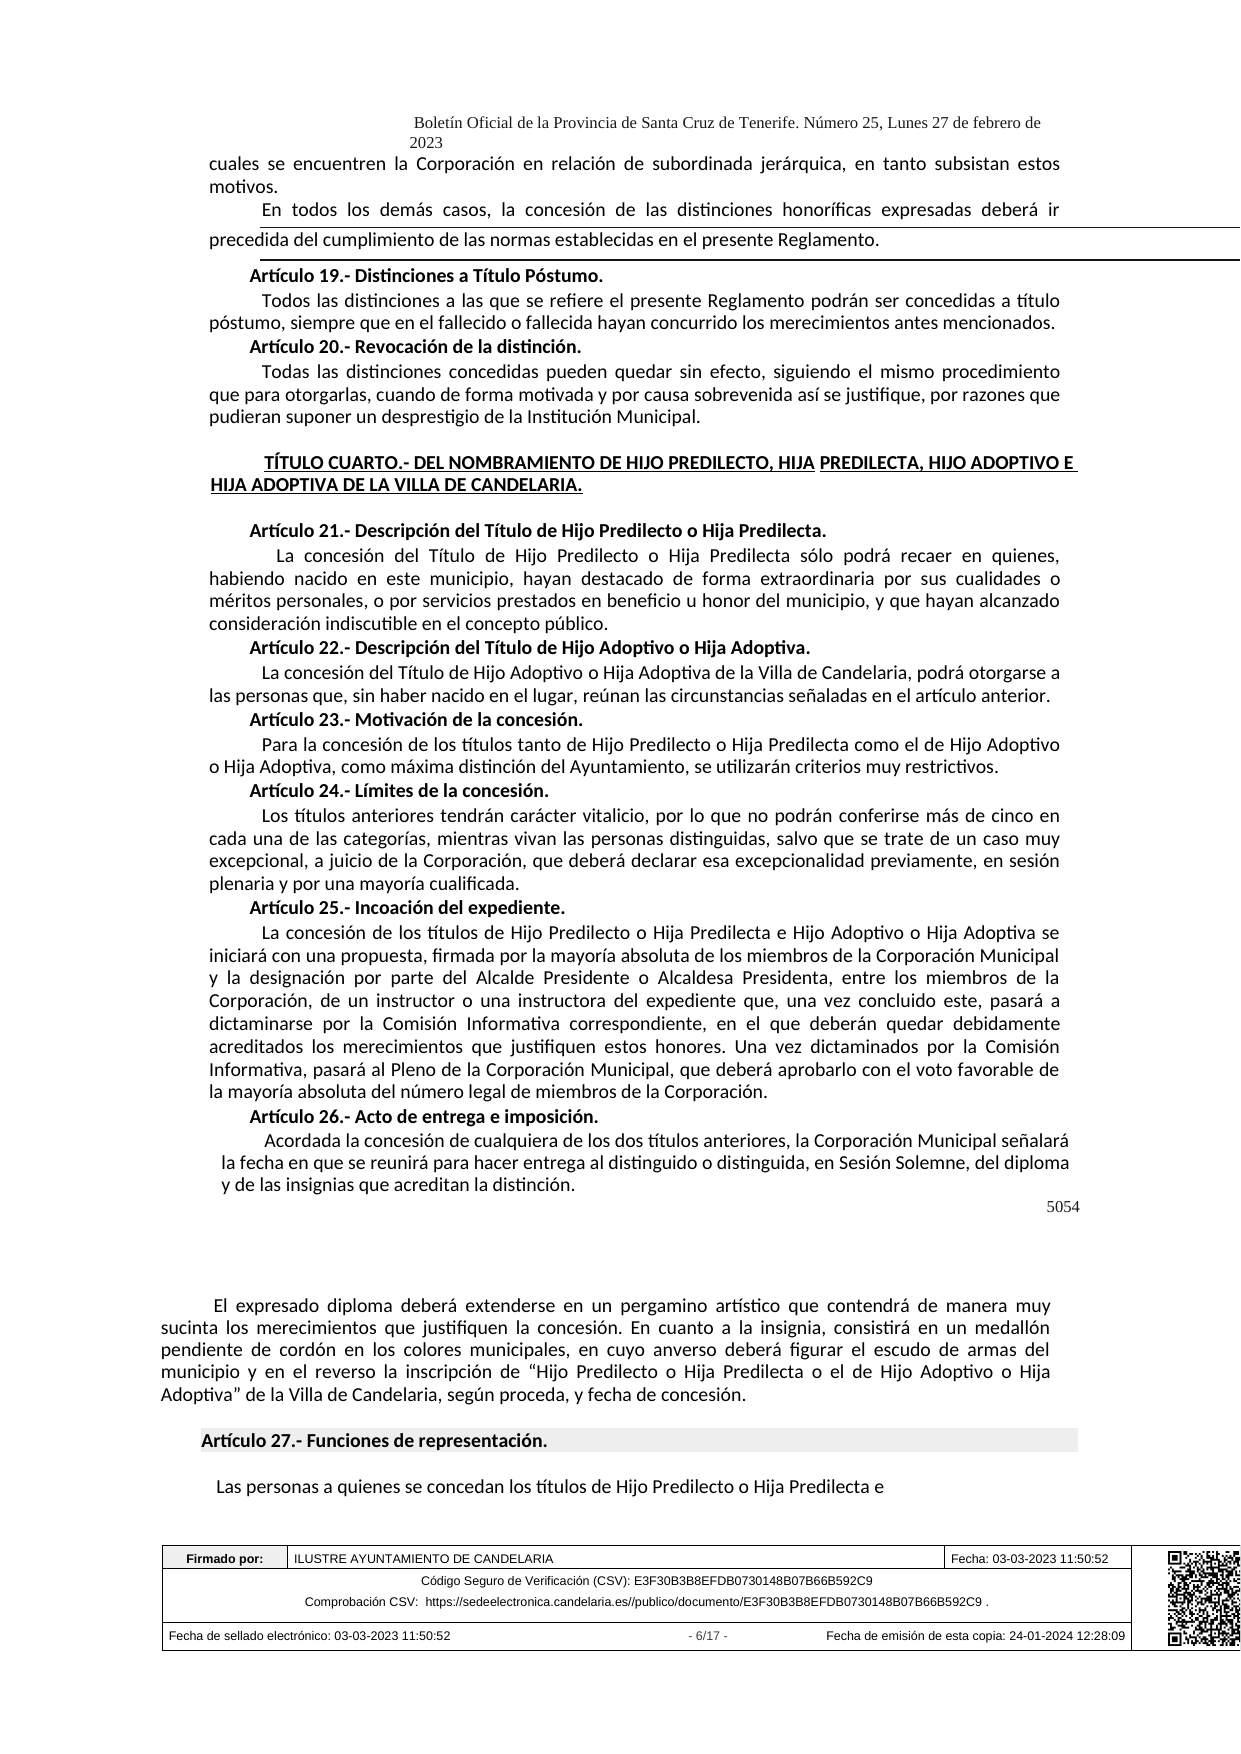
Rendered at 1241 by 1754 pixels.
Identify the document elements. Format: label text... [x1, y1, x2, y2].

text La concesión del Título de Hijo Adoptivo o Hija Adoptiva de la Villa de Candelaria, podrá otorgarse a las personas que, sin haber nacido en el lugar, reúnan las circunstancias señaladas en el artículo anterior. [209, 661, 1062, 707]
text Artículo 24.- Límites de la concesión. [249, 778, 1078, 803]
text La concesión de los títulos de Hijo Predilecto o Hija Predilecta e Hijo Adoptivo o Hija Adoptiva se iniciará con una propuesta, firmada por la mayoría absoluta de los miembros de la Corporación Municipal y la designación por parte del Alcalde Presidente o Alcaldesa Presidenta, entre los miembros de la Corporación, de un instructor o una instructora del expediente que, una vez concluido este, pasará a dictaminarse por la Comisión Informativa correspondiente, en el que deberán quedar debidamente acreditados los merecimientos que justifiquen estos honores. Una vez dictaminados por la Comisión Informativa, pasará al Pleno de la Corporación Municipal, que deberá aprobarlo con el voto favorable de la mayoría absoluta del número legal de miembros de la Corporación. [209, 921, 1062, 1104]
text El expresado diploma deberá extenderse en un pergamino artístico que contendrá de manera muy sucinta los merecimientos que justifiquen la concesión. En cuanto a la insignia, consistirá en un medallón pendiente de cordón en los colores municipales, en cuyo anverso deberá figurar el escudo de armas del municipio y en el reverso la inscripción de “Hijo Predilecto o Hija Predilecta o el de Hijo Adoptivo o Hija Adoptiva” de la Villa de Candelaria, según proceda, y fecha de concesión. [161, 1294, 1052, 1406]
text Artículo 22.- Descripción del Título de Hijo Adoptivo o Hija Adoptiva. [249, 636, 1078, 660]
text Artículo 20.- Revocación de la distinción. [249, 334, 1078, 359]
text Artículo 19.- Distinciones a Título Póstumo. [249, 251, 1078, 287]
text Para la concesión de los títulos tanto de Hijo Predilecto o Hija Predilecta como el de Hijo Adoptivo o Hija Adoptiva, como máxima distinción del Ayuntamiento, se utilizarán criterios muy restrictivos. [209, 733, 1062, 778]
text cuales se encuentren la Corporación en relación de subordinada jerárquica, en tanto subsistan estos motivos. [209, 152, 1062, 198]
text Artículo 21.- Descripción del Título de Hijo Predilecto o Hija Predilecta. [249, 518, 1078, 543]
text La concesión del Título de Hijo Predilecto o Hija Predilecta sólo podrá recaer en quienes, habiendo nacido en este municipio, hayan destacado de forma extraordinaria por sus cualidades o méritos personales, o por servicios prestados en beneficio u honor del municipio, y que hayan alcanzado consideración indiscutible en el concepto público. [209, 544, 1062, 635]
text Artículo 26.- Acto de entrega e imposición. [249, 1104, 1078, 1128]
text Artículo 25.- Incoación del expediente. [249, 896, 1078, 920]
text Todos las distinciones a las que se refiere el presente Reglamento podrán ser concedidas a título póstumo, siempre que en el fallecido o fallecida hayan concurrido los merecimientos antes mencionados. [209, 289, 1062, 334]
text Todas las distinciones concedidas pueden quedar sin efecto, siguiendo el mismo procedimiento que para otorgarlas, cuando de forma motivada y por causa sobrevenida así se justifique, por razones que pudieran suponer un desprestigio de la Institución Municipal. [209, 360, 1062, 429]
text 5054 [162, 1197, 1079, 1216]
text TÍTULO CUARTO.- DEL NOMBRAMIENTO DE HIJO PREDILECTO, HIJA PREDILECTA, HIJO ADOPTIVO E HIJA ADOPTIVA DE LA VILLA DE CANDELARIA. [210, 451, 1078, 496]
text Las personas a quienes se concedan los títulos de Hijo Predilecto o Hija Predilecta e [216, 1476, 1052, 1498]
text Acordada la concesión de cualquiera de los dos títulos anteriores, la Corporación Municipal señalará la fecha en que se reunirá para hacer entrega al distinguido o distinguida, en Sesión Solemne, del diploma y de las insignias que acreditan la distinción. [221, 1130, 1071, 1196]
text Artículo 23.- Motivación de la concesión. [249, 707, 1078, 731]
text Los títulos anteriores tendrán carácter vitalicio, por lo que no podrán conferirse más de cinco en cada una de las categorías, mientras vivan las personas distinguidas, salvo que se trate de un caso muy excepcional, a juicio de la Corporación, que deberá declarar esa excepcionalidad previamente, en sesión plenaria y por una mayoría cualificada. [209, 804, 1062, 895]
text Artículo 27.- Funciones de representación. [201, 1428, 1078, 1452]
text En todos los demás casos, la concesión de las distinciones honoríficas expresadas deberá ir precedida del cumplimiento de las normas establecidas en el presente Reglamento. [209, 198, 1062, 251]
